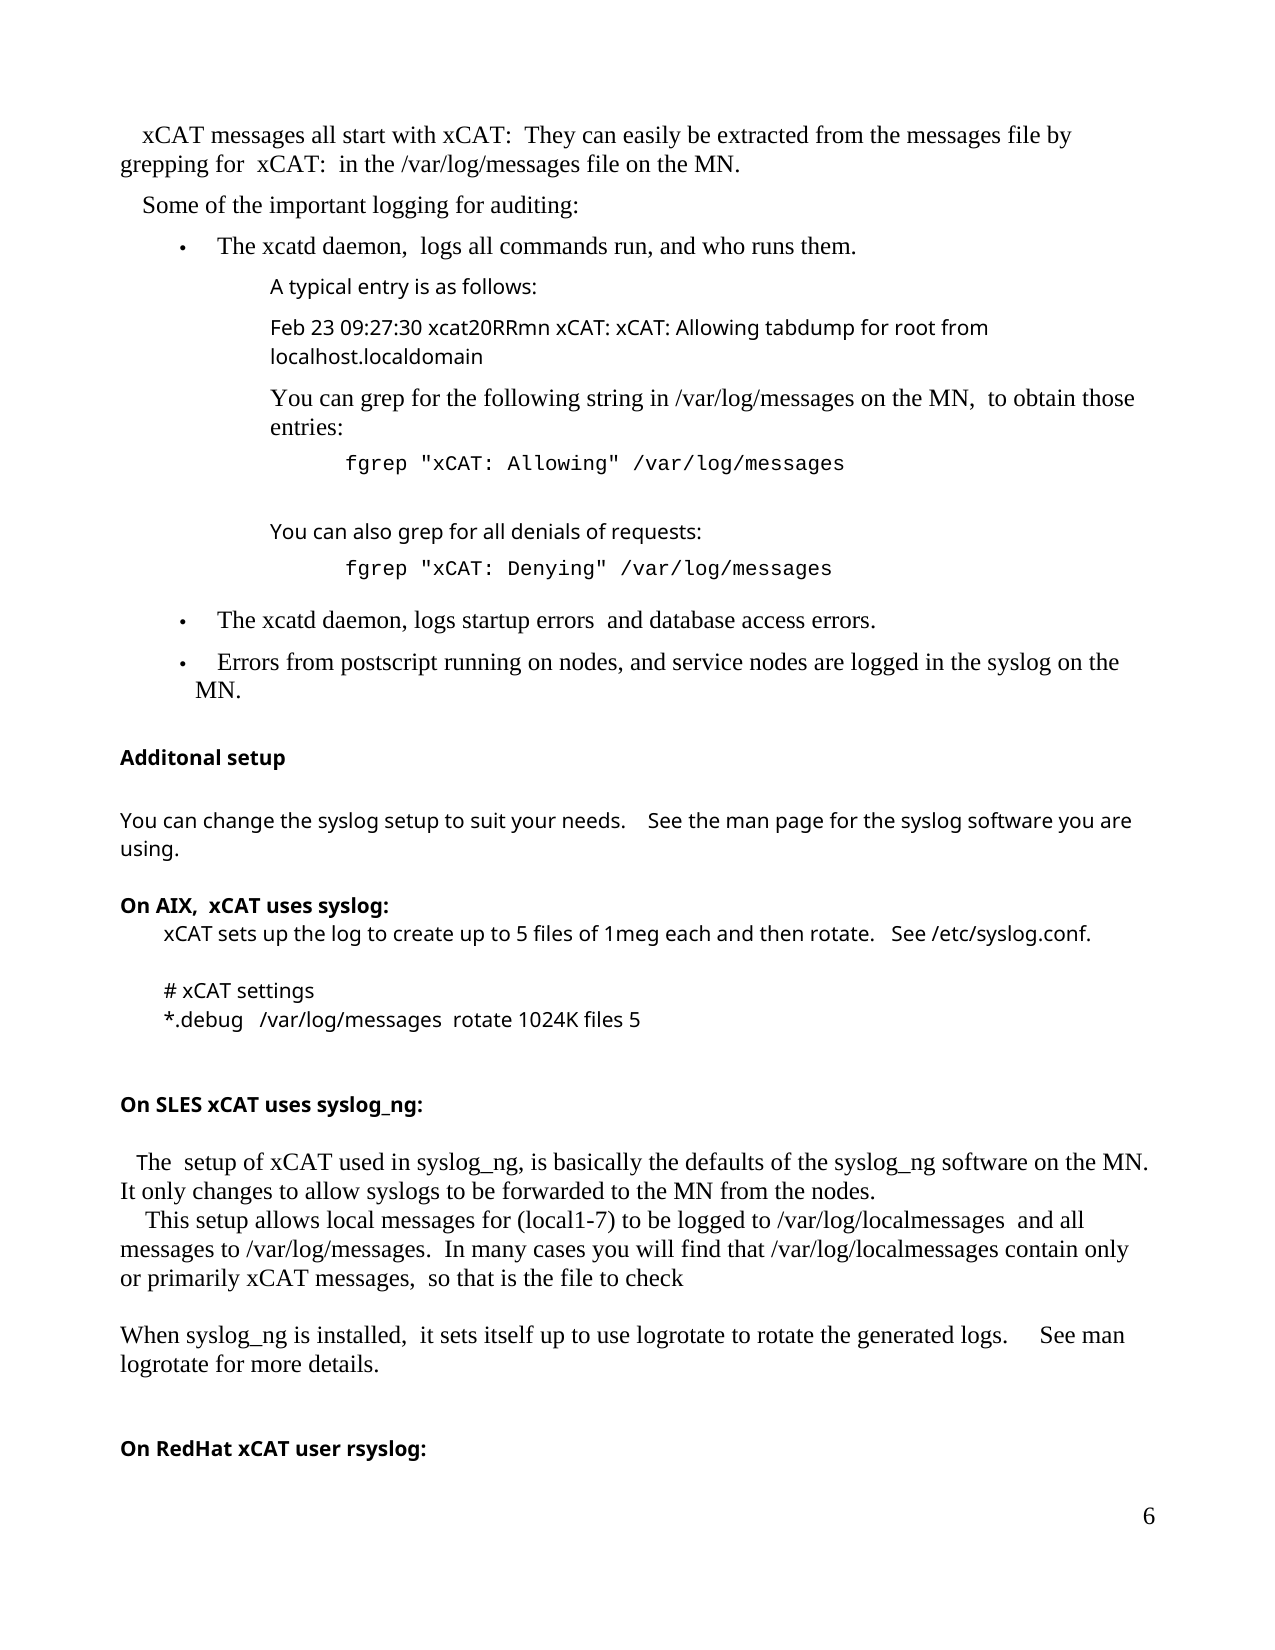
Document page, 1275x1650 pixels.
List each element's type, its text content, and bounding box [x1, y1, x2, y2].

text On RedHat xCAT user rsyslog: [120, 1434, 1155, 1463]
list You can also grep for all denials of requests: [232, 517, 1155, 546]
list A typical entry is as follows: [232, 272, 1155, 301]
list The xcatd daemon, logs all commands run, and who runs them. [157, 231, 1155, 260]
text *.debug /var/log/messages rotate 1024K files 5 [120, 1005, 1155, 1033]
list fgrep "xCAT: Allowing" /var/log/messages [307, 453, 1155, 476]
text # xCAT settings [120, 976, 1155, 1005]
list Feb 23 09:27:30 xcat20RRmn xCAT: xCAT: Allowing tabdump for root from localhost.localdomain [232, 313, 1155, 370]
text When syslog_ng is installed, it sets itself up to use logrotate to rotate the generated logs. See man logrotate for more details. [120, 1320, 1155, 1378]
subtitle Additonal setup [120, 743, 1155, 771]
text This setup allows local messages for (local1-7) to be logged to /var/log/localmessages and all messages to /var/log/messages. In many cases you will find that /var/log/localmessages contain only or primarily xCAT messages, so that is the file to check [120, 1205, 1155, 1291]
list You can grep for the following string in /var/log/messages on the MN, to obtain those entries: [232, 383, 1155, 440]
list fgrep "xCAT: Denying" /var/log/messages [307, 558, 1155, 582]
text Some of the important logging for auditing: [120, 190, 1155, 219]
list The xcatd daemon, logs startup errors and database access errors. [157, 606, 1155, 634]
text You can change the syslog setup to suit your needs. See the man page for the syslog software you are using. [120, 806, 1155, 863]
text xCAT sets up the log to create up to 5 files of 1meg each and then rotate. See /etc/syslog.conf. [120, 919, 1155, 948]
text The setup of xCAT used in syslog_ng, is basically the defaults of the syslog_ng software on the MN. It only changes to allow syslogs to be forwarded to the MN from the nodes. [120, 1147, 1155, 1205]
text On SLES xCAT uses syslog_ng: [120, 1090, 1155, 1118]
text xCAT messages all start with xCAT: They can easily be extracted from the messages file by grepping for xCAT: in the /var/log/messages file on the MN. [120, 120, 1155, 177]
list Errors from postscript running on nodes, and service nodes are logged in the syslog on the MN. [157, 647, 1155, 705]
text On AIX, xCAT uses syslog: [120, 891, 1155, 919]
